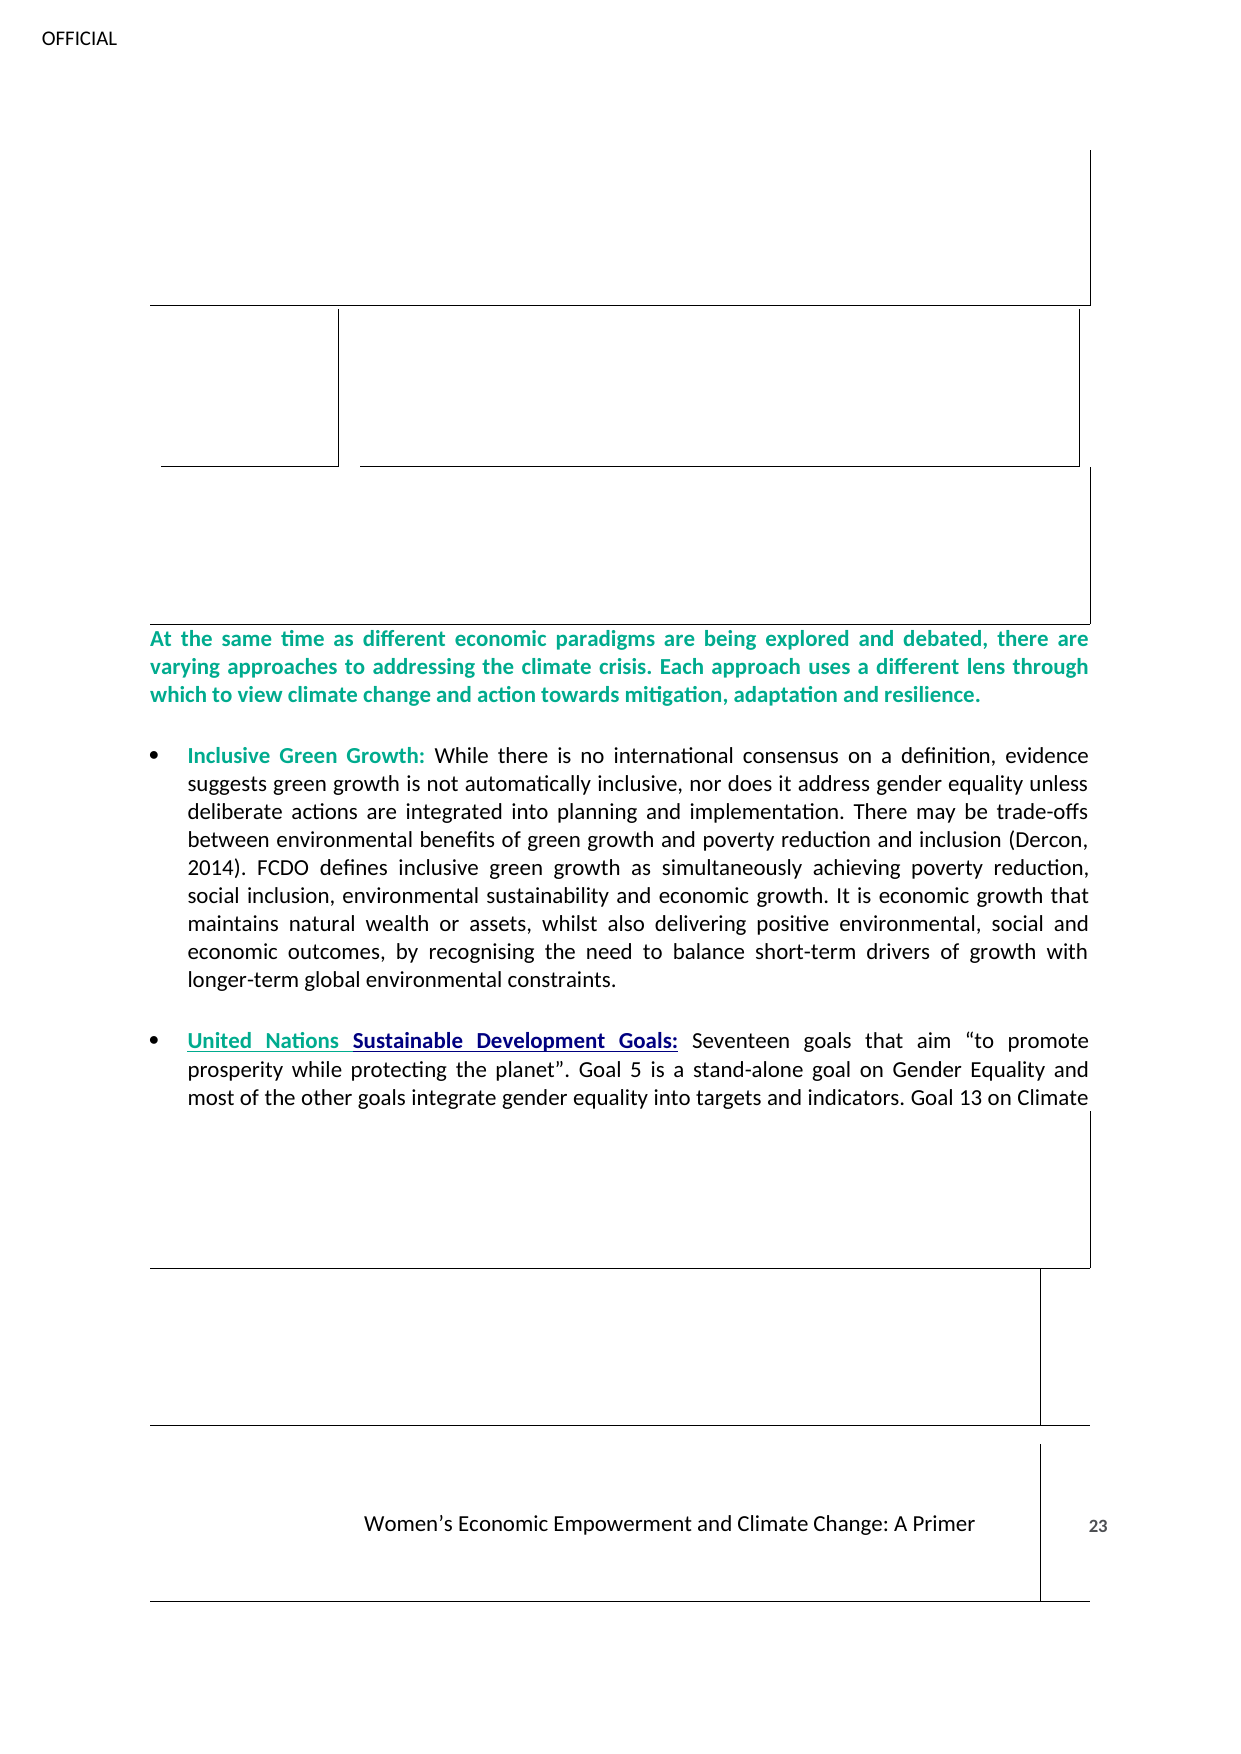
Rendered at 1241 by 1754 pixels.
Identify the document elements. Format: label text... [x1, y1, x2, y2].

list United Nations Sustainable Development Goals: Seventeen goals that aim “to promote prosperity while protecting the planet”. Goal 5 is a stand-alone goal on Gender Equality and most of the other goals integrate gender equality into targets and indicators. Goal 13 on Climate [150, 1027, 1090, 1111]
text At the same time as different economic paradigms are being explored and debated, there are varying approaches to addressing the climate crisis. Each approach uses a different lens through which to view climate change and action towards mitigation, adaptation and resilience. [150, 624, 1090, 708]
list Inclusive Green Growth: While there is no international consensus on a definition, evidence suggests green growth is not automatically inclusive, nor does it address gender equality unless deliberate actions are integrated into planning and implementation. There may be trade-offs between environmental benefits of green growth and poverty reduction and inclusion (Dercon, 2014). FCDO defines inclusive green growth as simultaneously achieving poverty reduction, social inclusion, environmental sustainability and economic growth. It is economic growth that maintains natural wealth or assets, whilst also delivering positive environmental, social and economic outcomes, by recognising the need to balance short-term drivers of growth with longer-term global environmental constraints. [150, 741, 1090, 993]
